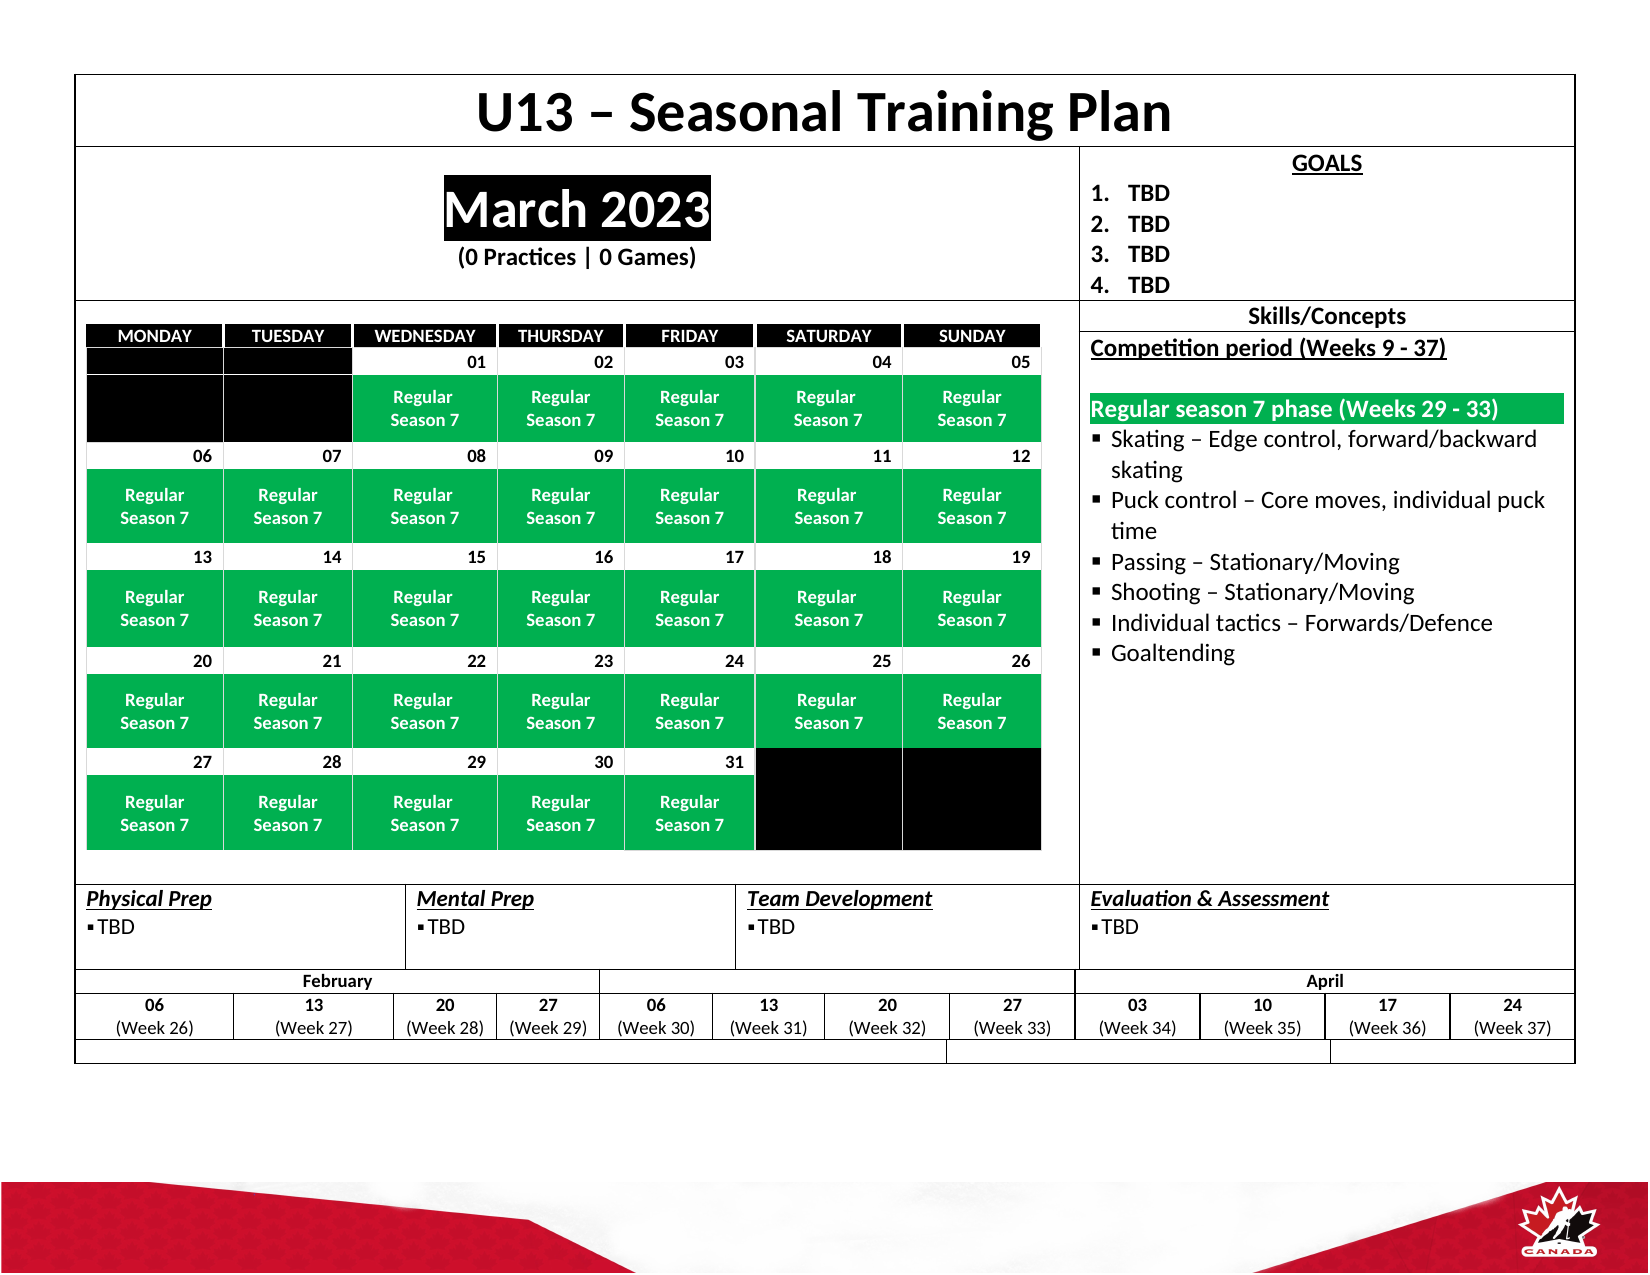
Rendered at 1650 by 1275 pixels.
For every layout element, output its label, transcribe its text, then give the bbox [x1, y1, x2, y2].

table_cell 17 (Week 36) [1326, 994, 1449, 1039]
table_cell 02 [498, 348, 624, 374]
table_cell Regular Season 7 [625, 375, 754, 442]
table_cell [224, 375, 352, 442]
table_cell Regular Season 7 [87, 674, 223, 748]
table_header SUNDAY [904, 324, 1040, 347]
table_cell 13 (Week 31) [713, 994, 824, 1039]
table_cell 06 (Week 30) [600, 994, 712, 1039]
table_cell RS 7 [76, 1040, 946, 1063]
table_cell 05 [903, 348, 1041, 374]
table_cell Regular Season 7 [224, 775, 352, 850]
table_header U13 – Seasonal Training Plan [76, 75, 1574, 146]
table_cell 17 [625, 543, 754, 570]
table_cell [87, 348, 223, 374]
table_cell 03 [625, 348, 754, 374]
table_header MONDAY [86, 324, 222, 347]
table_cell 12 [903, 442, 1041, 469]
table_cell March [600, 970, 1074, 992]
table_cell [903, 775, 1041, 850]
table_cell Regular Season 7 [353, 375, 497, 442]
table_cell Regular Season 7 [498, 674, 624, 748]
table_cell Team Development TBD [736, 885, 1079, 968]
table_cell 27 (Week 29) [497, 994, 599, 1039]
table_cell 28 [224, 748, 352, 775]
table_cell Regular Season 7 [903, 375, 1041, 442]
table_cell Regular Season 7 [353, 775, 497, 850]
table_cell 20 (Week 32) [825, 994, 949, 1039]
table_cell Regular Season 7 [498, 469, 624, 543]
table_cell 20 [87, 647, 223, 674]
table_cell [756, 775, 902, 850]
table_cell Regular Season 7 [625, 469, 754, 543]
table_cell March 2023 (0 Practices | 0 Games) [76, 147, 1079, 299]
table_cell 03 (Week 34) [1076, 994, 1199, 1039]
table_cell 19 [903, 543, 1041, 570]
table_cell 06 [87, 443, 223, 469]
table_cell 08 [353, 442, 497, 469]
table_cell Regular Season 7 [756, 674, 902, 748]
table_cell Off Season 1 [1331, 1040, 1574, 1063]
table_cell Regular Season 7 [625, 775, 754, 850]
table_cell 06 (Week 26) [76, 994, 233, 1039]
table_cell [756, 748, 902, 775]
table_cell Regular Season 7 [353, 570, 497, 647]
table_cell Regular Season 7 [87, 570, 223, 647]
table_cell Evaluation & Assessment TBD [1080, 885, 1574, 968]
table_cell Playoff [947, 1040, 1330, 1063]
table_cell 18 [756, 543, 902, 570]
table_cell Regular Season 7 [625, 674, 754, 748]
table_cell 23 [498, 647, 624, 674]
table_cell 27 [87, 748, 223, 775]
table_cell Regular Season 7 [756, 375, 902, 442]
table_cell [87, 375, 223, 442]
table_cell 30 [498, 748, 624, 775]
table_cell Regular Season 7 [498, 775, 624, 850]
table_cell 01 [353, 348, 497, 374]
table_cell 10 (Week 35) [1201, 994, 1324, 1039]
table_cell 27 (Week 33) [950, 994, 1074, 1039]
table_cell Regular Season 7 [903, 570, 1041, 647]
table_cell Regular Season 7 [498, 570, 624, 647]
table_cell Regular Season 7 [756, 469, 902, 543]
table_cell Mental Prep TBD [406, 885, 735, 968]
table_cell 04 [756, 348, 902, 374]
table_cell 07 [224, 442, 352, 469]
table_cell Regular Season 7 [87, 775, 223, 850]
table_cell 29 [353, 748, 497, 775]
table_header THURSDAY [499, 324, 623, 347]
table_cell GOALS TBD TBD TBD TBD [1080, 147, 1574, 299]
table_cell Regular Season 7 [353, 469, 497, 543]
table_cell 11 [756, 442, 902, 469]
table_cell Regular Season 7 [87, 469, 223, 543]
table_cell 15 [353, 543, 497, 570]
table_cell Regular Season 7 [903, 674, 1041, 748]
table_cell 13 (Week 27) [234, 994, 393, 1039]
table_cell April [1076, 970, 1574, 992]
table_cell 24 [625, 647, 754, 674]
table_cell Regular Season 7 [903, 469, 1041, 543]
table_cell 22 [353, 647, 497, 674]
table_cell 16 [498, 543, 624, 570]
table_cell Skills/Concepts [1080, 301, 1574, 331]
table_cell Regular Season 7 [224, 674, 352, 748]
table_cell 26 [903, 647, 1041, 674]
table_cell Physical Prep TBD [76, 885, 405, 968]
table_cell 09 [498, 442, 624, 469]
table_cell [224, 348, 352, 374]
table_cell 21 [224, 647, 352, 674]
table_cell 24 (Week 37) [1451, 994, 1574, 1039]
table_cell Regular Season 7 [224, 469, 352, 543]
table_cell 10 [625, 442, 754, 469]
table_cell Regular Season 7 [498, 375, 624, 442]
table_cell 14 [224, 543, 352, 570]
table_cell Regular Season 7 [625, 570, 754, 647]
table_cell Regular Season 7 [756, 570, 902, 647]
table_cell 20 (Week 28) [394, 994, 496, 1039]
table_cell [903, 748, 1041, 775]
table_cell 31 [625, 748, 754, 775]
table_cell Competition period (Weeks 9 - 37) Regular season 7 phase (Weeks 29 - 33) Skating – Edge control, forward/backward skating Puck control – Core moves, individual puck time Passing – Stationary/Moving Shooting – Stationary/Moving Individual tactics – Forwards/Defence Goaltending [1080, 332, 1574, 883]
table_cell [76, 301, 1079, 883]
table_header SATURDAY [757, 324, 901, 347]
table_cell 13 [87, 543, 223, 570]
table_header TUESDAY [225, 324, 351, 347]
table_cell 25 [756, 647, 902, 674]
table_header FRIDAY [626, 324, 753, 347]
table_cell Regular Season 7 [224, 570, 352, 647]
table_cell Regular Season 7 [353, 674, 497, 748]
table_cell February [76, 970, 599, 992]
table_header WEDNESDAY [354, 324, 496, 347]
